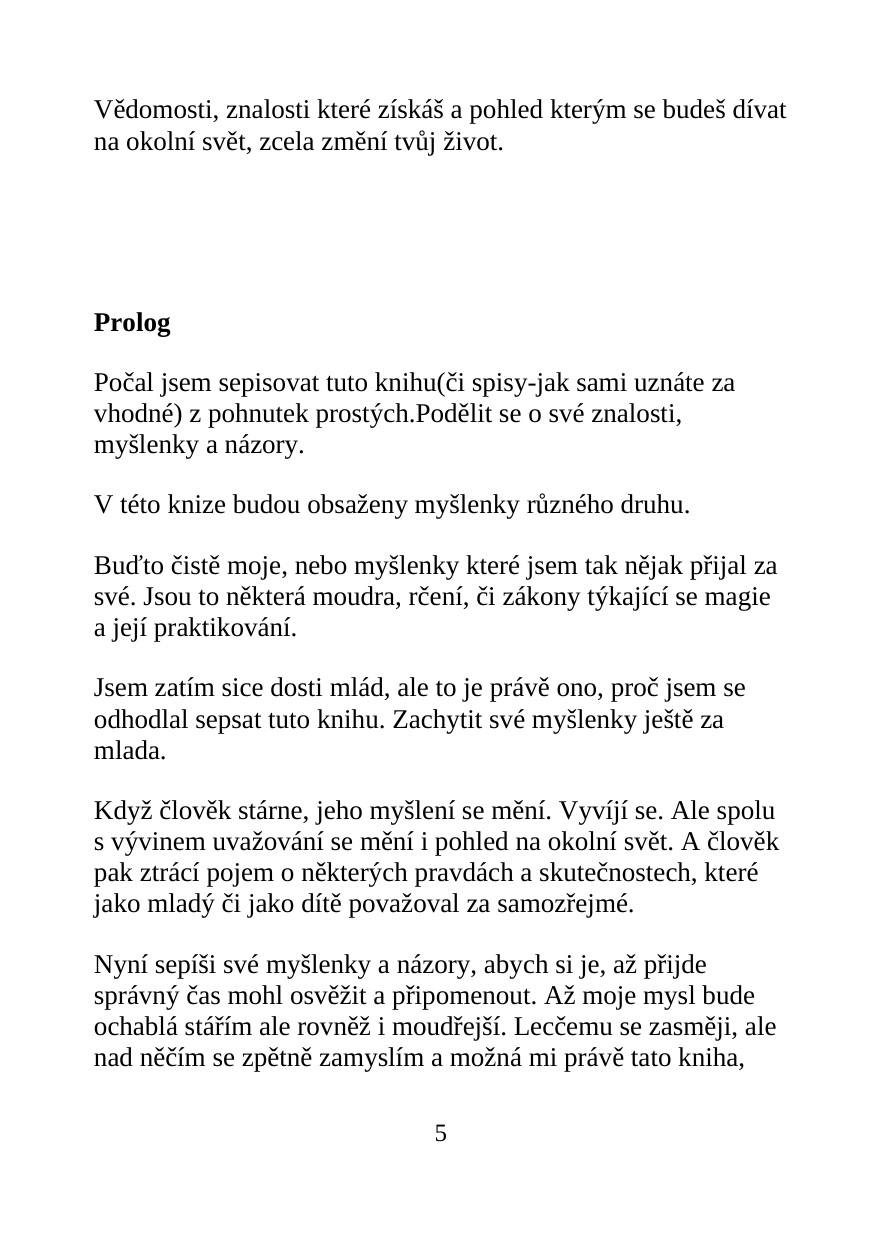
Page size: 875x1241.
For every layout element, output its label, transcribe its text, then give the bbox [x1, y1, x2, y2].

text Jsem zatím sice dosti mlád, ale to je právě ono, proč jsem se odhodlal sepsat tuto knihu. Zachytit své myšlenky ještě za mlada. [94, 672, 787, 765]
text Když člověk stárne, jeho myšlení se mění. Vyvíjí se. Ale spolu s vývinem uvažování se mění i pohled na okolní svět. A člověk pak ztrácí pojem o některých pravdách a skutečnostech, které jako mladý či jako dítě považoval za samozřejmé. [94, 794, 787, 919]
text V této knize budou obsaženy myšlenky různého druhu. [94, 489, 787, 520]
text Vědomosti, znalosti které získáš a pohled kterým se budeš dívat na okolní svět, zcela změní tvůj život. [94, 94, 787, 156]
text Prolog [94, 306, 787, 337]
text Počal jsem sepisovat tuto knihu(či spisy-jak sami uznáte za vhodné) z pohnutek prostých.Podělit se o své znalosti, myšlenky a názory. [94, 366, 787, 459]
text Nyní sepíši své myšlenky a názory, abych si je, až přijde správný čas mohl osvěžit a připomenout. Až moje mysl bude ochablá stářím ale rovněž i moudřejší. Lecčemu se zasměji, ale nad něčím se zpětně zamyslím a možná mi právě tato kniha, [94, 948, 787, 1072]
text Buďto čistě moje, nebo myšlenky které jsem tak nějak přijal za své. Jsou to některá moudra, rčení, či zákony týkající se magie a její praktikování. [94, 549, 787, 642]
